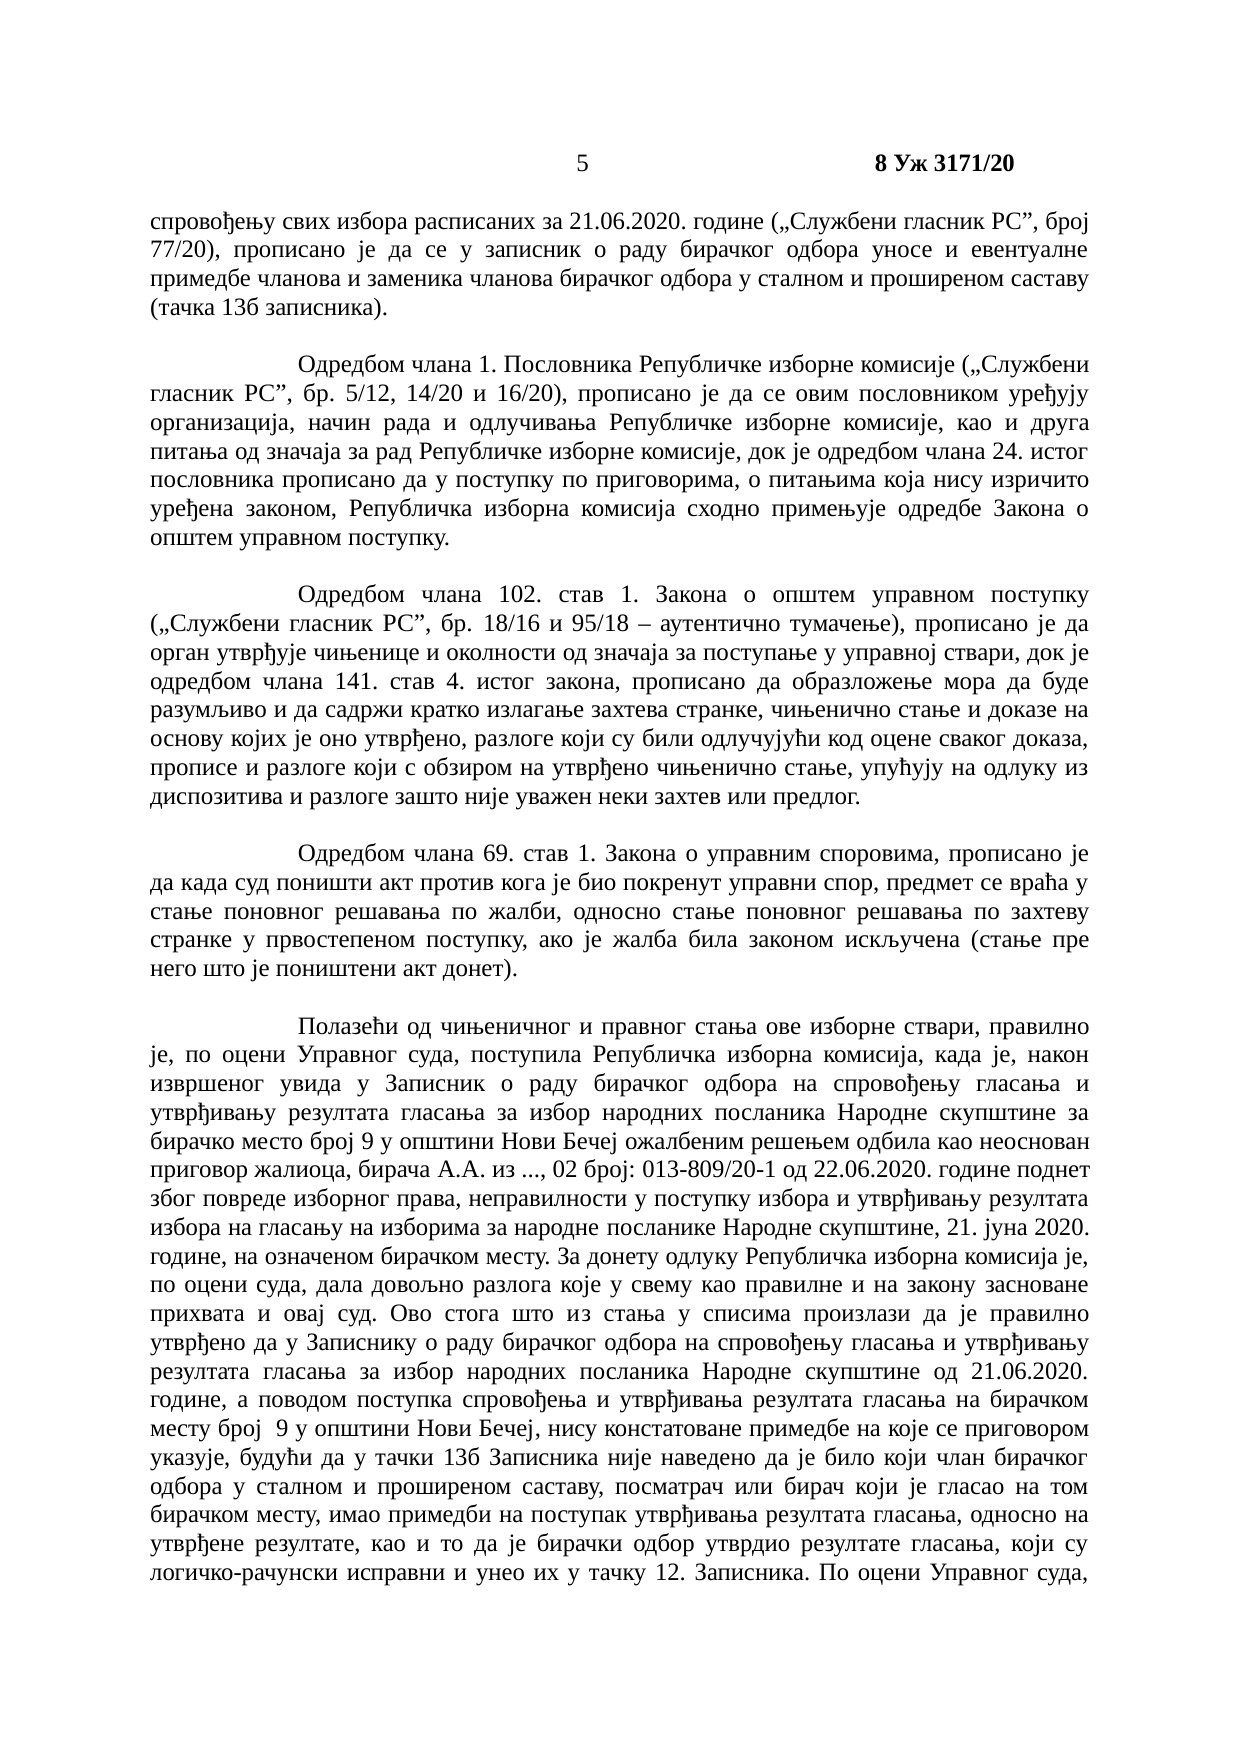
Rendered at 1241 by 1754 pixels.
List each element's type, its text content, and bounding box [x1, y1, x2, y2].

text Полазећи од чињеничног и правног стања ове изборне ствари, правилно је, по оцени Управног суда, поступила Републичка изборна комисија, када је, након извршеног увида у Записник о раду бирачког одбора на спровођењу гласања и утврђивању резултата гласања за избор народних посланика Народне скупштине за бирачко место број 9 у општини Нови Бечеј ожалбеним решењем одбила као неоснован приговор жалиоца, бирача А.А. из ..., 02 број: 013-809/20-1 од 22.06.2020. године поднет због повреде изборног права, неправилности у поступку избора и утврђивању резултата избора на гласању на изборима за народне посланике Народне скупштине, 21. јуна 2020. године, на означеном бирачком месту. За донету одлуку Републичка изборна комисија је, по оцени суда, дала довољно разлога које у свему као правилне и на закону засноване прихвата и овај суд. Ово стога што из стања у списима произлази да је правилно утврђено да у Записнику о раду бирачког одбора на спровођењу гласања и утврђивању резултата гласања за избор народних посланика Народне скупштине од 21.06.2020. године, а поводом поступка спровођења и утврђивања резултата гласања на бирачком месту број 9 у општини Нови Бечеј, нису констатоване примедбе на које се приговором указује, будући да у тачки 13б Записника није наведено да је било који члан бирачког одбора у сталном и проширеном саставу, посматрач или бирач који је гласао на том бирачком месту, имао примедби на поступак утврђивања резултата гласања, односно на утврђене резултате, као и то да је бирачки одбор утврдио резултате гласања, који су логичко-рачунски исправни и унео их у тачку 12. Записника. По оцени Управног суда, [150, 982, 1090, 1586]
text Одредбом члана 102. став 1. Закона о општем управном поступку („Службени гласник РС”, бр. 18/16 и 95/18 – аутентично тумачење), прописано је да орган утврђује чињенице и околности од значаја за поступање у управној ствари, док је одредбом члана 141. став 4. истог закона, прописано да образложење мора да буде разумљиво и да садржи кратко излагање захтева странке, чињенично стање и доказе на основу којих је оно утврђено, разлоге који су били одлучујући код оцене сваког доказа, прописе и разлоге који с обзиром на утврђено чињенично стање, упућују на одлуку из диспозитива и разлоге зашто није уважен неки захтев или предлог. [150, 579, 1090, 809]
text Одредбом члана 1. Пословника Републичке изборне комисије („Службени гласник РС”, бр. 5/12, 14/20 и 16/20), прописано је да се овим пословником уређују организација, начин рада и одлучивања Републичке изборне комисије, као и друга питања од значаја за рад Републичке изборне комисије, док је одредбом члана 24. истог пословника прописано да у поступку по приговорима, о питањима која нису изричито уређена законом, Републичка изборна комисија сходно примењује одредбе Закона о општем управном поступку. [150, 349, 1090, 551]
text спровођењу свих избора расписаних за 21.06.2020. године („Службени гласник РС”, број 77/20), прописано је да се у записник о раду бирачког одбора уносе и евентуалне примедбе чланова и заменика чланова бирачког одбора у сталном и проширеном саставу (тачка 13б записника). [150, 206, 1090, 321]
text Одредбом члана 69. став 1. Закона о управним споровима, прописано је да када суд поништи акт против кога је био покренут управни спор, предмет се враћа у стање поновног решавања по жалби, односно стање поновног решавања по захтеву странке у првостепеном поступку, ако је жалба била законом искључена (стање пре него што је поништени акт донет). [150, 838, 1090, 982]
